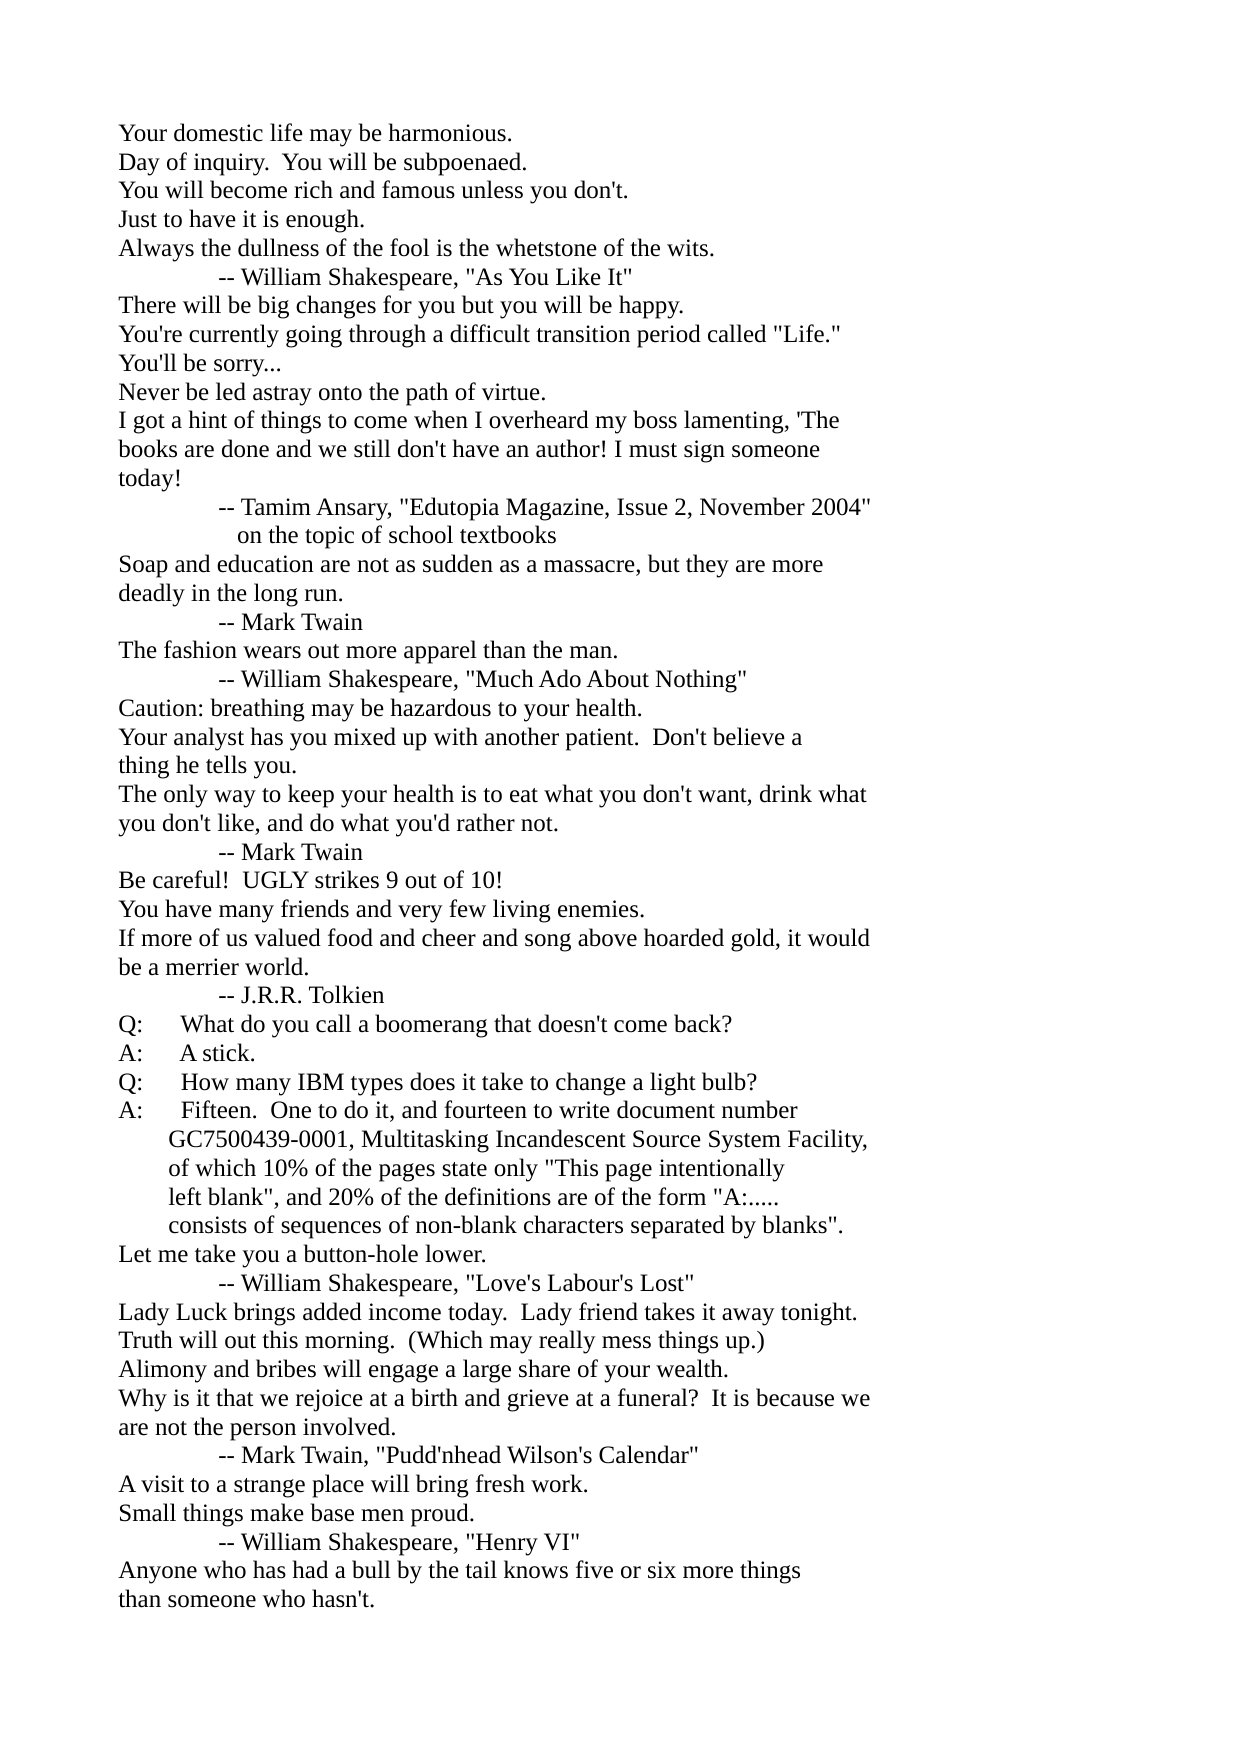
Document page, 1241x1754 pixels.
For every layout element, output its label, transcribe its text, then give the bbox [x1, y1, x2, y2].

text -- J.R.R. Tolkien [118, 981, 1122, 1009]
text Let me take you a button-hole lower. [118, 1239, 1122, 1268]
text -- Tamim Ansary, "Edutopia Magazine, Issue 2, November 2004" [118, 492, 1122, 521]
text Your analyst has you mixed up with another patient. Don't believe a [118, 722, 1122, 751]
text The only way to keep your health is to eat what you don't want, drink what [118, 779, 1122, 808]
text You'll be sorry... [118, 348, 1122, 377]
text Just to have it is enough. [118, 204, 1122, 233]
text Soap and education are not as sudden as a massacre, but they are more [118, 549, 1122, 578]
text You have many friends and very few living enemies. [118, 894, 1122, 923]
text -- Mark Twain, "Pudd'nhead Wilson's Calendar" [118, 1441, 1122, 1469]
text -- William Shakespeare, "Henry VI" [118, 1527, 1122, 1556]
text You're currently going through a difficult transition period called "Life." [118, 319, 1122, 348]
text The fashion wears out more apparel than the man. [118, 636, 1122, 664]
text GC7500439-0001, Multitasking Incandescent Source System Facility, [118, 1124, 1122, 1153]
text A: Fifteen. One to do it, and fourteen to write document number [118, 1096, 1122, 1124]
text you don't like, and do what you'd rather not. [118, 808, 1122, 837]
text books are done and we still don't have an author! I must sign someone [118, 434, 1122, 463]
text today! [118, 463, 1122, 492]
text consists of sequences of non-blank characters separated by blanks". [118, 1211, 1122, 1239]
text Q: How many IBM types does it take to change a light bulb? [118, 1067, 1122, 1096]
text -- Mark Twain [118, 837, 1122, 866]
text deadly in the long run. [118, 578, 1122, 607]
text of which 10% of the pages state only "This page intentionally [118, 1153, 1122, 1182]
text Your domestic life may be harmonious. [118, 118, 1122, 147]
text Truth will out this morning. (Which may really mess things up.) [118, 1326, 1122, 1354]
text You will become rich and famous unless you don't. [118, 176, 1122, 204]
text Day of inquiry. You will be subpoenaed. [118, 147, 1122, 176]
text are not the person involved. [118, 1412, 1122, 1441]
text -- Mark Twain [118, 607, 1122, 636]
text I got a hint of things to come when I overheard my boss lamenting, 'The [118, 406, 1122, 434]
text be a merrier world. [118, 952, 1122, 981]
text Lady Luck brings added income today. Lady friend takes it away tonight. [118, 1297, 1122, 1326]
text There will be big changes for you but you will be happy. [118, 291, 1122, 319]
text A: A stick. [118, 1038, 1122, 1067]
text thing he tells you. [118, 751, 1122, 779]
text -- William Shakespeare, "Much Ado About Nothing" [118, 664, 1122, 693]
text left blank", and 20% of the definitions are of the form "A:..... [118, 1182, 1122, 1211]
text Q: What do you call a boomerang that doesn't come back? [118, 1009, 1122, 1038]
text Always the dullness of the fool is the whetstone of the wits. [118, 233, 1122, 262]
text Never be led astray onto the path of virtue. [118, 377, 1122, 406]
text Alimony and bribes will engage a large share of your wealth. [118, 1354, 1122, 1383]
text than someone who hasn't. [118, 1584, 1122, 1613]
text on the topic of school textbooks [118, 521, 1122, 549]
text -- William Shakespeare, "As You Like It" [118, 262, 1122, 291]
text Caution: breathing may be hazardous to your health. [118, 693, 1122, 722]
text Be careful! UGLY strikes 9 out of 10! [118, 866, 1122, 894]
text Anyone who has had a bull by the tail knows five or six more things [118, 1556, 1122, 1584]
text -- William Shakespeare, "Love's Labour's Lost" [118, 1268, 1122, 1297]
text Small things make base men proud. [118, 1498, 1122, 1527]
text If more of us valued food and cheer and song above hoarded gold, it would [118, 923, 1122, 952]
text A visit to a strange place will bring fresh work. [118, 1469, 1122, 1498]
text Why is it that we rejoice at a birth and grieve at a funeral? It is because we [118, 1383, 1122, 1412]
